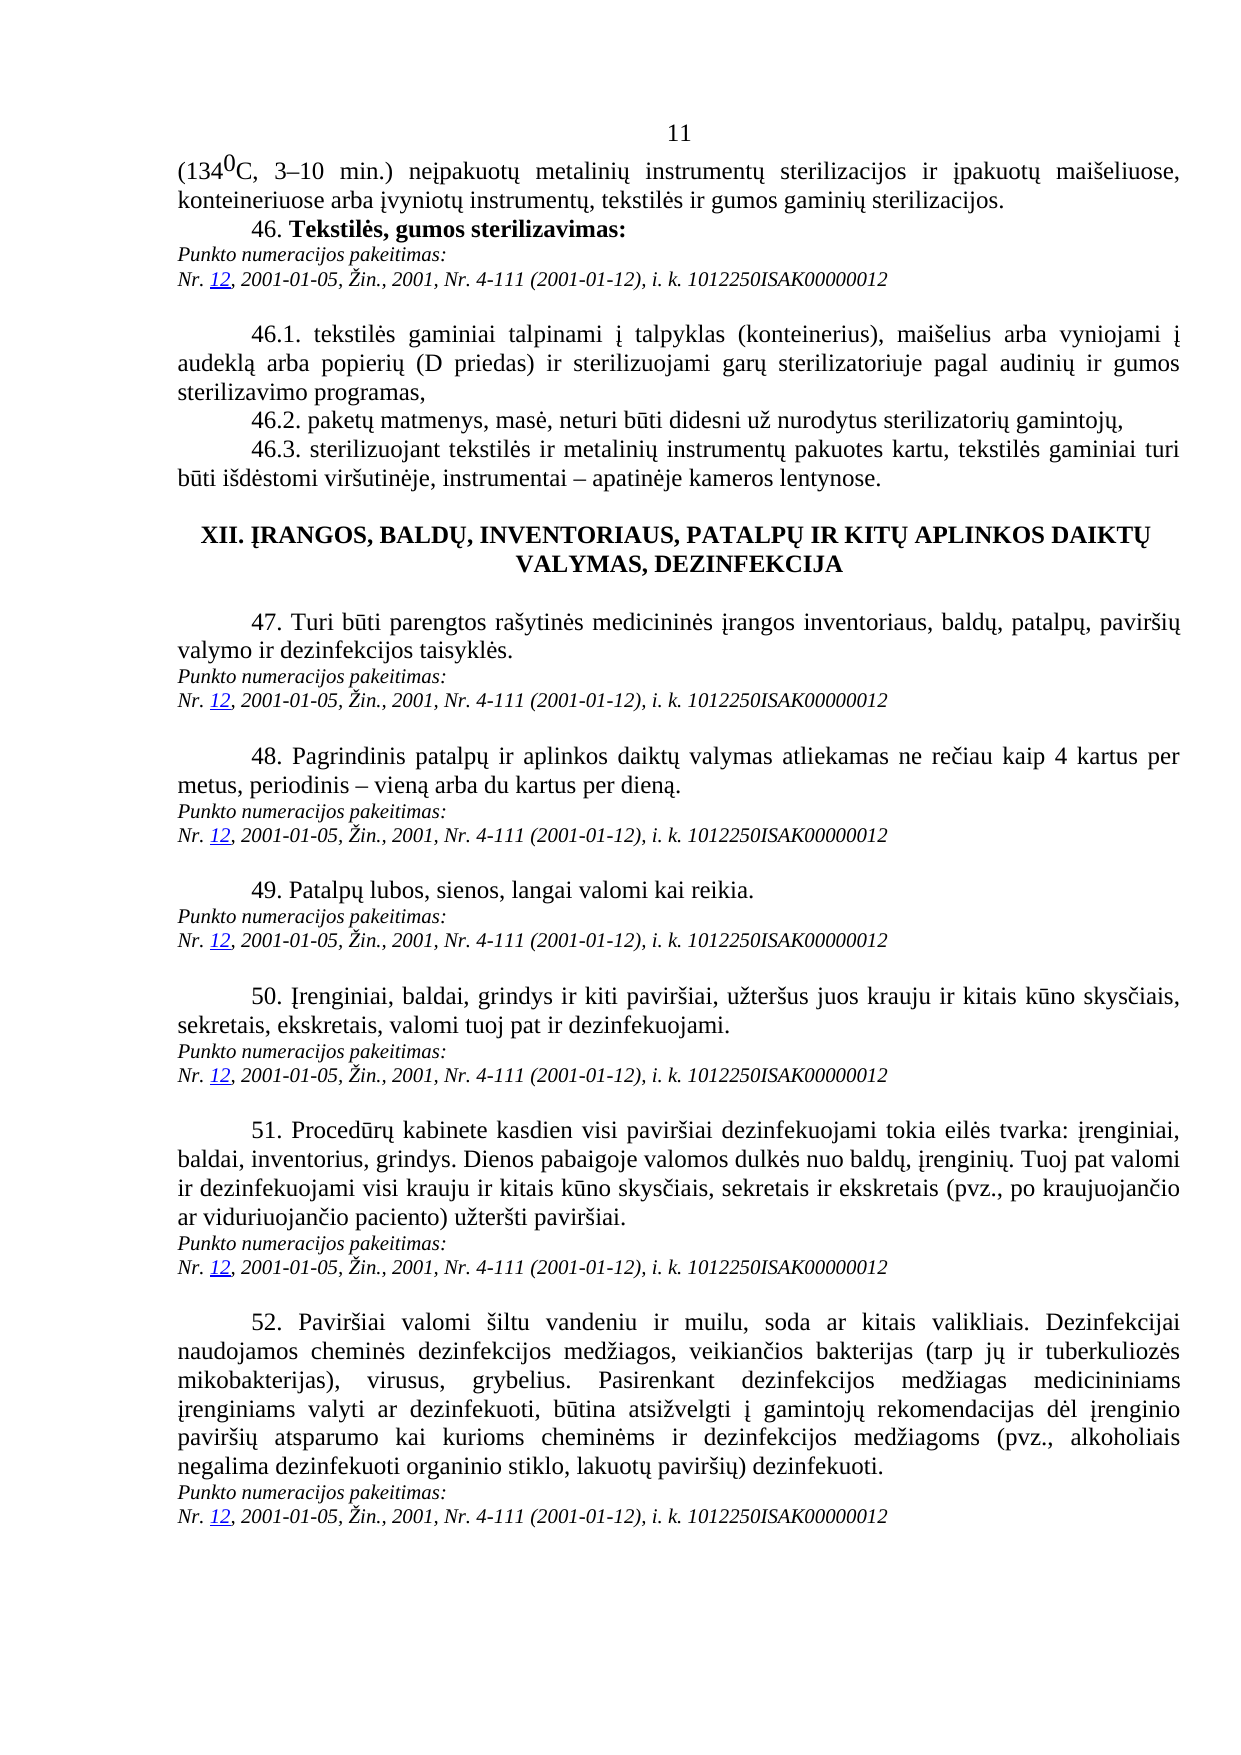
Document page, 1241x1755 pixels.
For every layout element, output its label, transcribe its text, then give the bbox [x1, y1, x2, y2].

text Punkto numeracijos pakeitimas: [177, 1480, 1181, 1504]
text Punkto numeracijos pakeitimas: [177, 904, 1181, 928]
text Nr. 12, 2001-01-05, Žin., 2001, Nr. 4-111 (2001-01-12), i. k. 1012250ISAK00000012 [177, 1063, 1181, 1087]
text Punkto numeracijos pakeitimas: [177, 1231, 1181, 1254]
text 48. Pagrindinis patalpų ir aplinkos daiktų valymas atliekamas ne rečiau kaip 4 kartus per metus, periodinis – vieną arba du kartus per dieną. [177, 741, 1181, 799]
text Nr. 12, 2001-01-05, Žin., 2001, Nr. 4-111 (2001-01-12), i. k. 1012250ISAK00000012 [177, 688, 1181, 712]
text 52. Paviršiai valomi šiltu vandeniu ir muilu, soda ar kitais valikliais. Dezinfekcijai naudojamos cheminės dezinfekcijos medžiagos, veikiančios bakterijas (tarp jų ir tuberkuliozės mikobakterijas), virusus, grybelius. Pasirenkant dezinfekcijos medžiagas medicininiams įrenginiams valyti ar dezinfekuoti, būtina atsižvelgti į gamintojų rekomendacijas dėl įrenginio paviršių atsparumo kai kurioms cheminėms ir dezinfekcijos medžiagoms (pvz., alkoholiais negalima dezinfekuoti organinio stiklo, lakuotų paviršių) dezinfekuoti. [177, 1307, 1181, 1480]
text Nr. 12, 2001-01-05, Žin., 2001, Nr. 4-111 (2001-01-12), i. k. 1012250ISAK00000012 [177, 266, 1181, 291]
text 49. Patalpų lubos, sienos, langai valomi kai reikia. [177, 876, 1181, 904]
text (1340C, 3–10 min.) neįpakuotų metalinių instrumentų sterilizacijos ir įpakuotų maišeliuose, konteineriuose arba įvyniotų instrumentų, tekstilės ir gumos gaminių sterilizacijos. [177, 148, 1181, 214]
text XII. Įrangos, baldų, inventoriaus, patalpų ir kitų aplinkos daiktų [177, 521, 1181, 549]
text 47. Turi būti parengtos rašytinės medicininės įrangos inventoriaus, baldų, patalpų, paviršių valymo ir dezinfekcijos taisyklės. [177, 607, 1181, 664]
text Punkto numeracijos pakeitimas: [177, 242, 1181, 266]
text 46. Tekstilės, gumos sterilizavimas: [177, 214, 1181, 242]
text 46.1. tekstilės gaminiai talpinami į talpyklas (konteinerius), maišelius arba vyniojami į audeklą arba popierių (D priedas) ir sterilizuojami garų sterilizatoriuje pagal audinių ir gumos sterilizavimo programas, [177, 319, 1181, 406]
text Punkto numeracijos pakeitimas: [177, 664, 1181, 688]
text Nr. 12, 2001-01-05, Žin., 2001, Nr. 4-111 (2001-01-12), i. k. 1012250ISAK00000012 [177, 1254, 1181, 1279]
text Nr. 12, 2001-01-05, Žin., 2001, Nr. 4-111 (2001-01-12), i. k. 1012250ISAK00000012 [177, 823, 1181, 847]
text Nr. 12, 2001-01-05, Žin., 2001, Nr. 4-111 (2001-01-12), i. k. 1012250ISAK00000012 [177, 1504, 1181, 1528]
text 46.3. sterilizuojant tekstilės ir metalinių instrumentų pakuotes kartu, tekstilės gaminiai turi būti išdėstomi viršutinėje, instrumentai – apatinėje kameros lentynose. [177, 434, 1181, 492]
text valymas, dezinfekcija [177, 549, 1181, 578]
text Nr. 12, 2001-01-05, Žin., 2001, Nr. 4-111 (2001-01-12), i. k. 1012250ISAK00000012 [177, 928, 1181, 952]
text 51. Procedūrų kabinete kasdien visi paviršiai dezinfekuojami tokia eilės tvarka: įrenginiai, baldai, inventorius, grindys. Dienos pabaigoje valomos dulkės nuo baldų, įrenginių. Tuoj pat valomi ir dezinfekuojami visi krauju ir kitais kūno skysčiais, sekretais ir ekskretais (pvz., po kraujuojančio ar viduriuojančio paciento) užteršti paviršiai. [177, 1116, 1181, 1231]
text 50. Įrenginiai, baldai, grindys ir kiti paviršiai, užteršus juos krauju ir kitais kūno skysčiais, sekretais, ekskretais, valomi tuoj pat ir dezinfekuojami. [177, 981, 1181, 1039]
text Punkto numeracijos pakeitimas: [177, 799, 1181, 823]
text Punkto numeracijos pakeitimas: [177, 1039, 1181, 1063]
text 46.2. paketų matmenys, masė, neturi būti didesni už nurodytus sterilizatorių gamintojų, [177, 406, 1181, 434]
